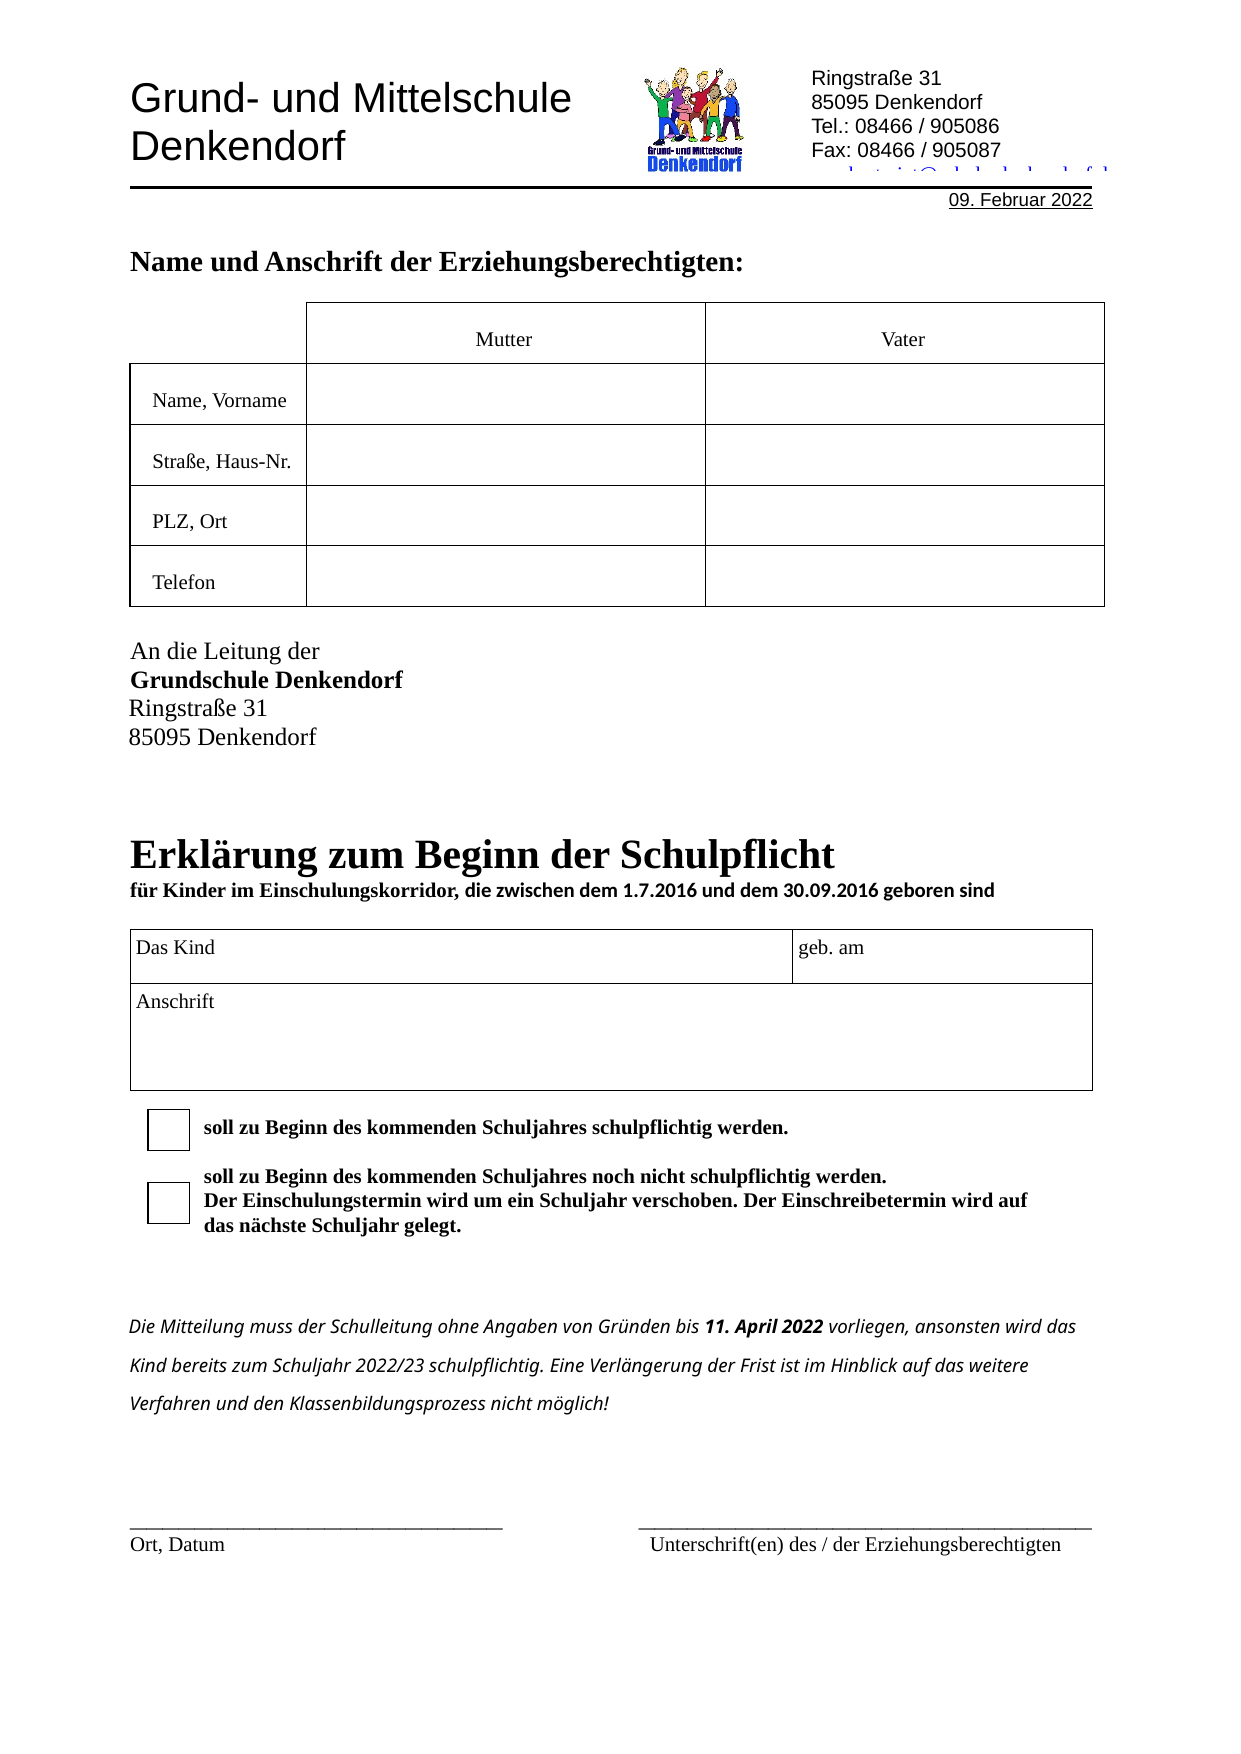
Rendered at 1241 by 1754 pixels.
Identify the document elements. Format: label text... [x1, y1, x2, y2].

text Ringstraße 31 [811, 66, 1123, 90]
table_cell [706, 425, 1104, 484]
table_cell [307, 486, 705, 545]
text soll zu Beginn des kommenden Schuljahres noch nicht schulpflichtig werden. Der Einschulungstermin wird um ein Schuljahr verschoben. Der Einschreibetermin wird auf [130, 1164, 1092, 1212]
table_header Mutter [307, 303, 705, 363]
table_header Das Kind [131, 930, 792, 983]
text 09. Februar 2022 [130, 189, 1092, 211]
text 85095 Denkendorf [811, 90, 1123, 114]
table_header Vater [706, 303, 1104, 363]
table_cell [706, 486, 1104, 545]
table_header geb. am [793, 930, 1092, 983]
table_cell Straße, Haus-Nr. [131, 425, 306, 484]
text Fax: 08466 / 905087 [811, 138, 1123, 162]
table_cell [307, 364, 705, 424]
text 85095 Denkendorf [128, 722, 1092, 751]
table_cell [307, 546, 705, 606]
table_cell [307, 425, 705, 484]
text Ringstraße 31 [128, 693, 1092, 722]
text Die Mitteilung muss der Schulleitung ohne Angaben von Gründen bis 11. April 2022 vorliegen, ansonsten wird das Kind bereits zum Schuljahr 2022/23 schulpflichtig. Eine Verlängerung der Frist ist im Hinblick auf das weitere Verfahren und den Klassenbildungsprozess nicht möglich! [128, 1314, 1092, 1416]
table_cell [706, 546, 1104, 606]
text Ort, Datum Unterschrift(en) des / der Erziehungsberechtigten [130, 1532, 1092, 1556]
table_cell [706, 364, 1104, 424]
table_cell PLZ, Ort [131, 486, 306, 545]
text [746, 74, 811, 170]
text Name und Anschrift der Erziehungsberechtigten: [130, 244, 1092, 278]
table_cell Telefon [131, 546, 306, 606]
text Tel.: 08466 / 905086 [811, 114, 1123, 138]
table_header [130, 302, 306, 363]
table_cell Name, Vorname [131, 364, 306, 424]
text Grundschule Denkendorf [130, 665, 1092, 693]
subtitle _______________________ ____________________________ [130, 1499, 1092, 1532]
text das nächste Schuljahr gelegt. [130, 1212, 1092, 1237]
text An die Leitung der [130, 636, 1092, 665]
text soll zu Beginn des kommenden Schuljahres schulpflichtig werden. [190, 1115, 1092, 1139]
text  sekretariat@schule-denkendorf.de [811, 162, 1123, 170]
table_cell Anschrift [131, 984, 1092, 1090]
text Grund- und Mittelschule Denkendorf [130, 74, 642, 170]
text Erklärung zum Beginn der Schulpflicht für Kinder im Einschulungskorridor, die zwischen dem 1.7.2016 und dem 30.09.2016 geboren sind [130, 829, 1092, 903]
